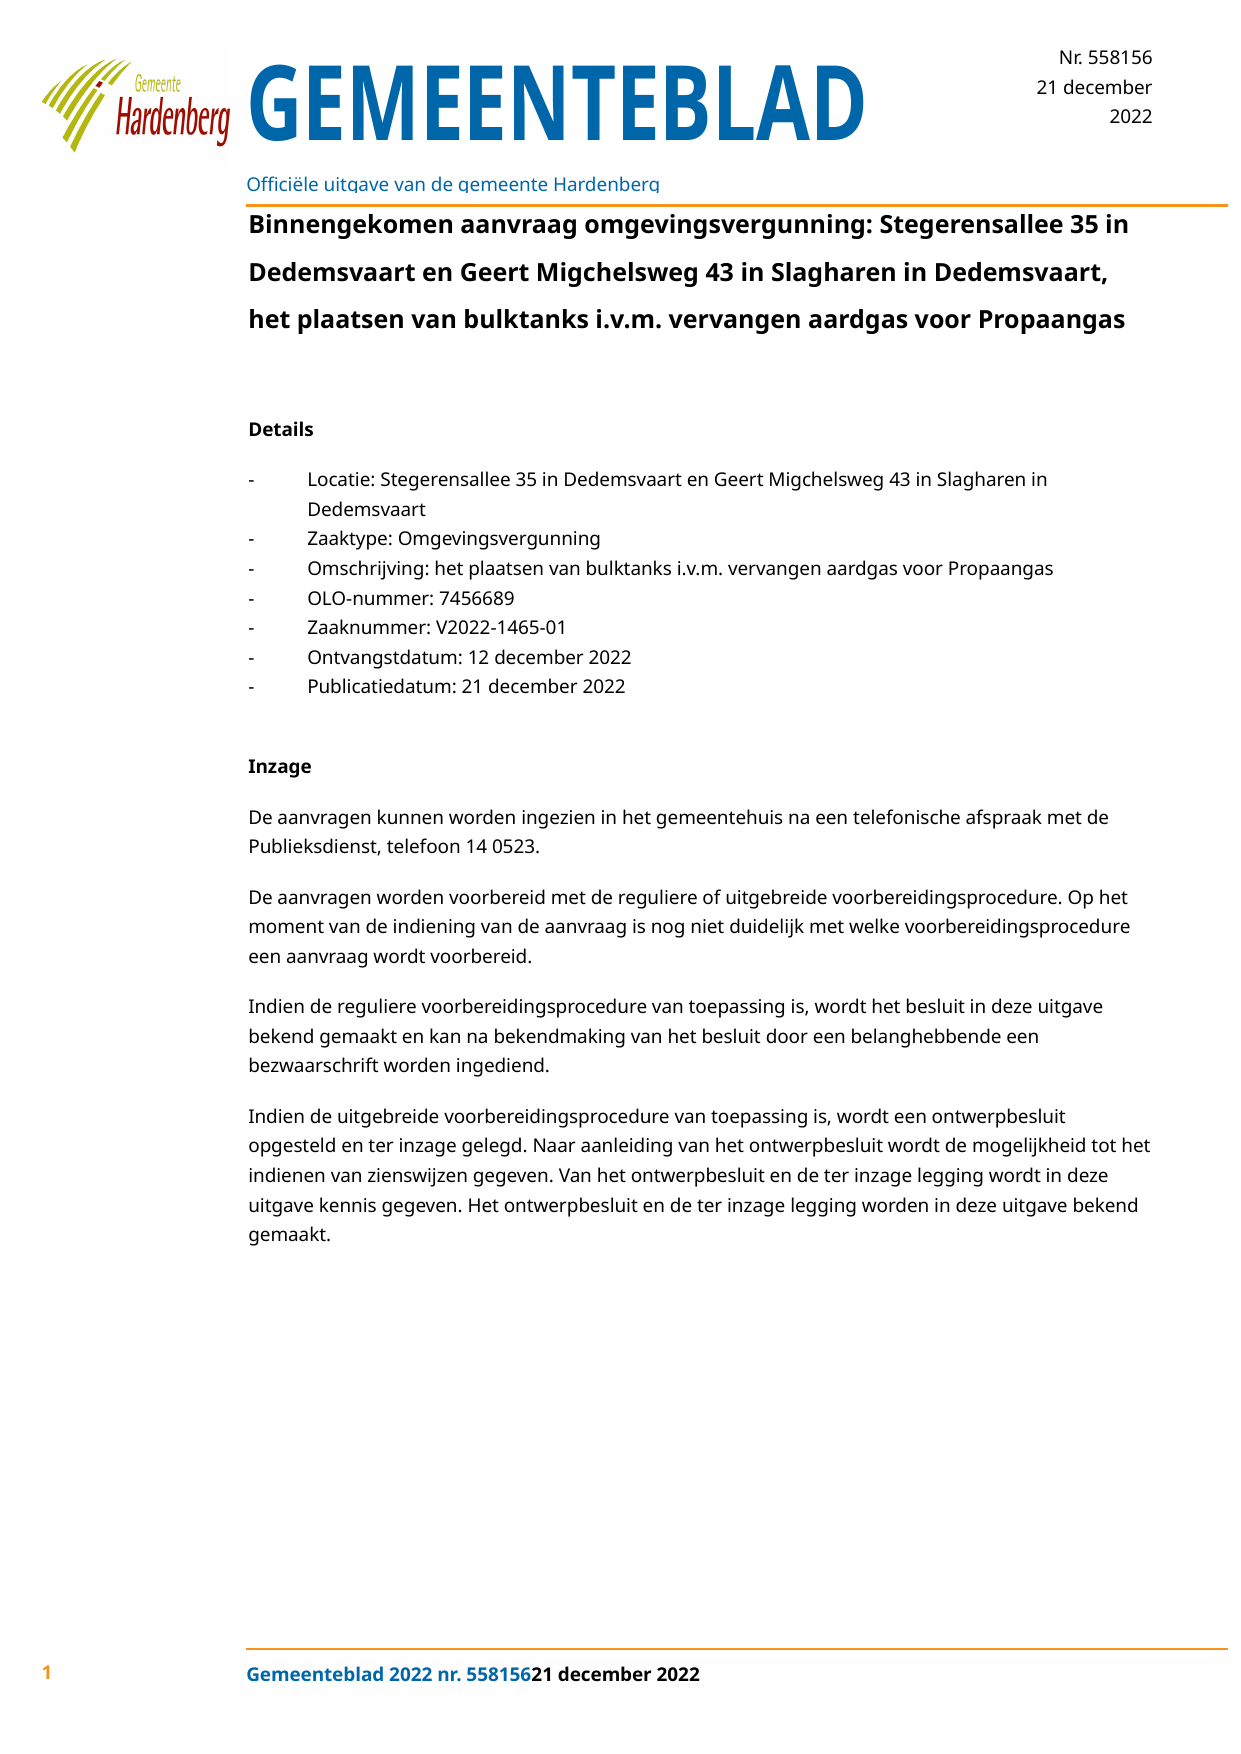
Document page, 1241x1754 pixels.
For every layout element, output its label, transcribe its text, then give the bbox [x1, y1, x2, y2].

list Zaaknummer: V2022-1465-01 [248, 614, 1152, 640]
text De aanvragen worden voorbereid met de reguliere of uitgebreide voorbereidingsprocedure. Op het moment van de indiening van de aanvraag is nog niet duidelijk met welke voorbereidingsprocedure een aanvraag wordt voorbereid. [248, 884, 1152, 969]
picture [41, 47, 231, 172]
text Indien de uitgebreide voorbereidingsprocedure van toepassing is, wordt een ontwerpbesluit opgesteld en ter inzage gelegd. Naar aanleiding van het ontwerpbesluit wordt de mogelijkheid tot het indienen van zienswijzen gegeven. Van het ontwerpbesluit en de ter inzage legging wordt in deze uitgave kennis gegeven. Het ontwerpbesluit en de ter inzage legging worden in deze uitgave bekend gemaakt. [248, 1103, 1152, 1247]
text Inzage [248, 753, 1152, 779]
text Indien de reguliere voorbereidingsprocedure van toepassing is, wordt het besluit in deze uitgave bekend gemaakt en kan na bekendmaking van het besluit door een belanghebbende een bezwaarschrift worden ingediend. [248, 993, 1152, 1078]
text Details [248, 416, 1152, 442]
list OLO-nummer: 7456689 [248, 585, 1152, 610]
text De aanvragen kunnen worden ingezien in het gemeentehuis na een telefonische afspraak met de Publieksdienst, telefoon 14 0523. [248, 804, 1152, 859]
text Binnengekomen aanvraag omgevingsvergunning: Stegerensallee 35 in Dedemsvaart en Geert Migchelsweg 43 in Slagharen in Dedemsvaart, het plaatsen van bulktanks i.v.m. vervangen aardgas voor Propaangas [248, 207, 1152, 336]
list Publicatiedatum: 21 december 2022 [248, 673, 1152, 699]
list Locatie: Stegerensallee 35 in Dedemsvaart en Geert Migchelsweg 43 in Slagharen in Dedemsvaart [248, 466, 1152, 522]
list Zaaktype: Omgevingsvergunning [248, 526, 1152, 551]
list Omschrijving: het plaatsen van bulktanks i.v.m. vervangen aardgas voor Propaangas [248, 555, 1152, 581]
list Ontvangstdatum: 12 december 2022 [248, 644, 1152, 669]
